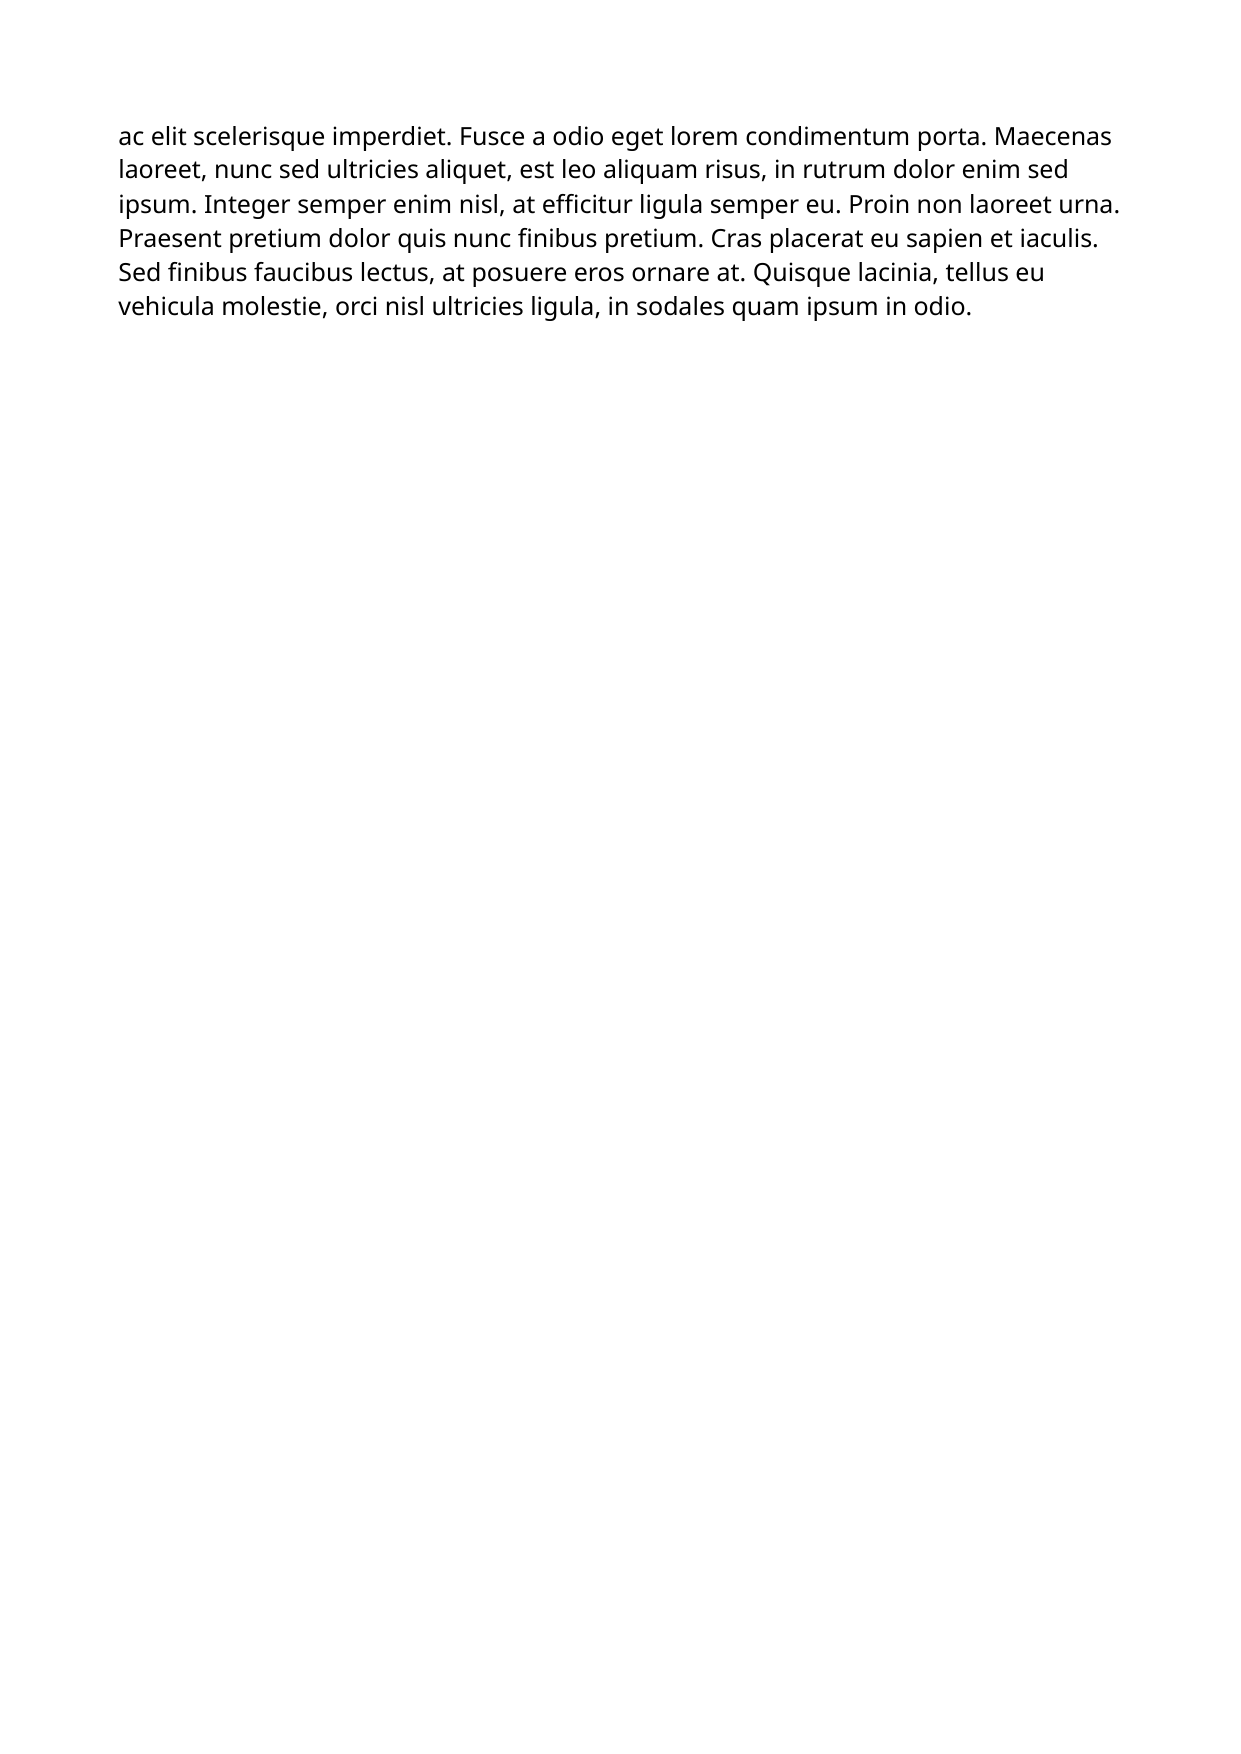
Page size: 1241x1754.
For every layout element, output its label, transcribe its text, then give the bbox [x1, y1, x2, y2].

text ac elit scelerisque imperdiet. Fusce a odio eget lorem condimentum porta. Maecenas laoreet, nunc sed ultricies aliquet, est leo aliquam risus, in rutrum dolor enim sed ipsum. Integer semper enim nisl, at efficitur ligula semper eu. Proin non laoreet urna. Praesent pretium dolor quis nunc finibus pretium. Cras placerat eu sapien et iaculis. Sed finibus faucibus lectus, at posuere eros ornare at. Quisque lacinia, tellus eu vehicula molestie, orci nisl ultricies ligula, in sodales quam ipsum in odio. [118, 118, 1122, 322]
